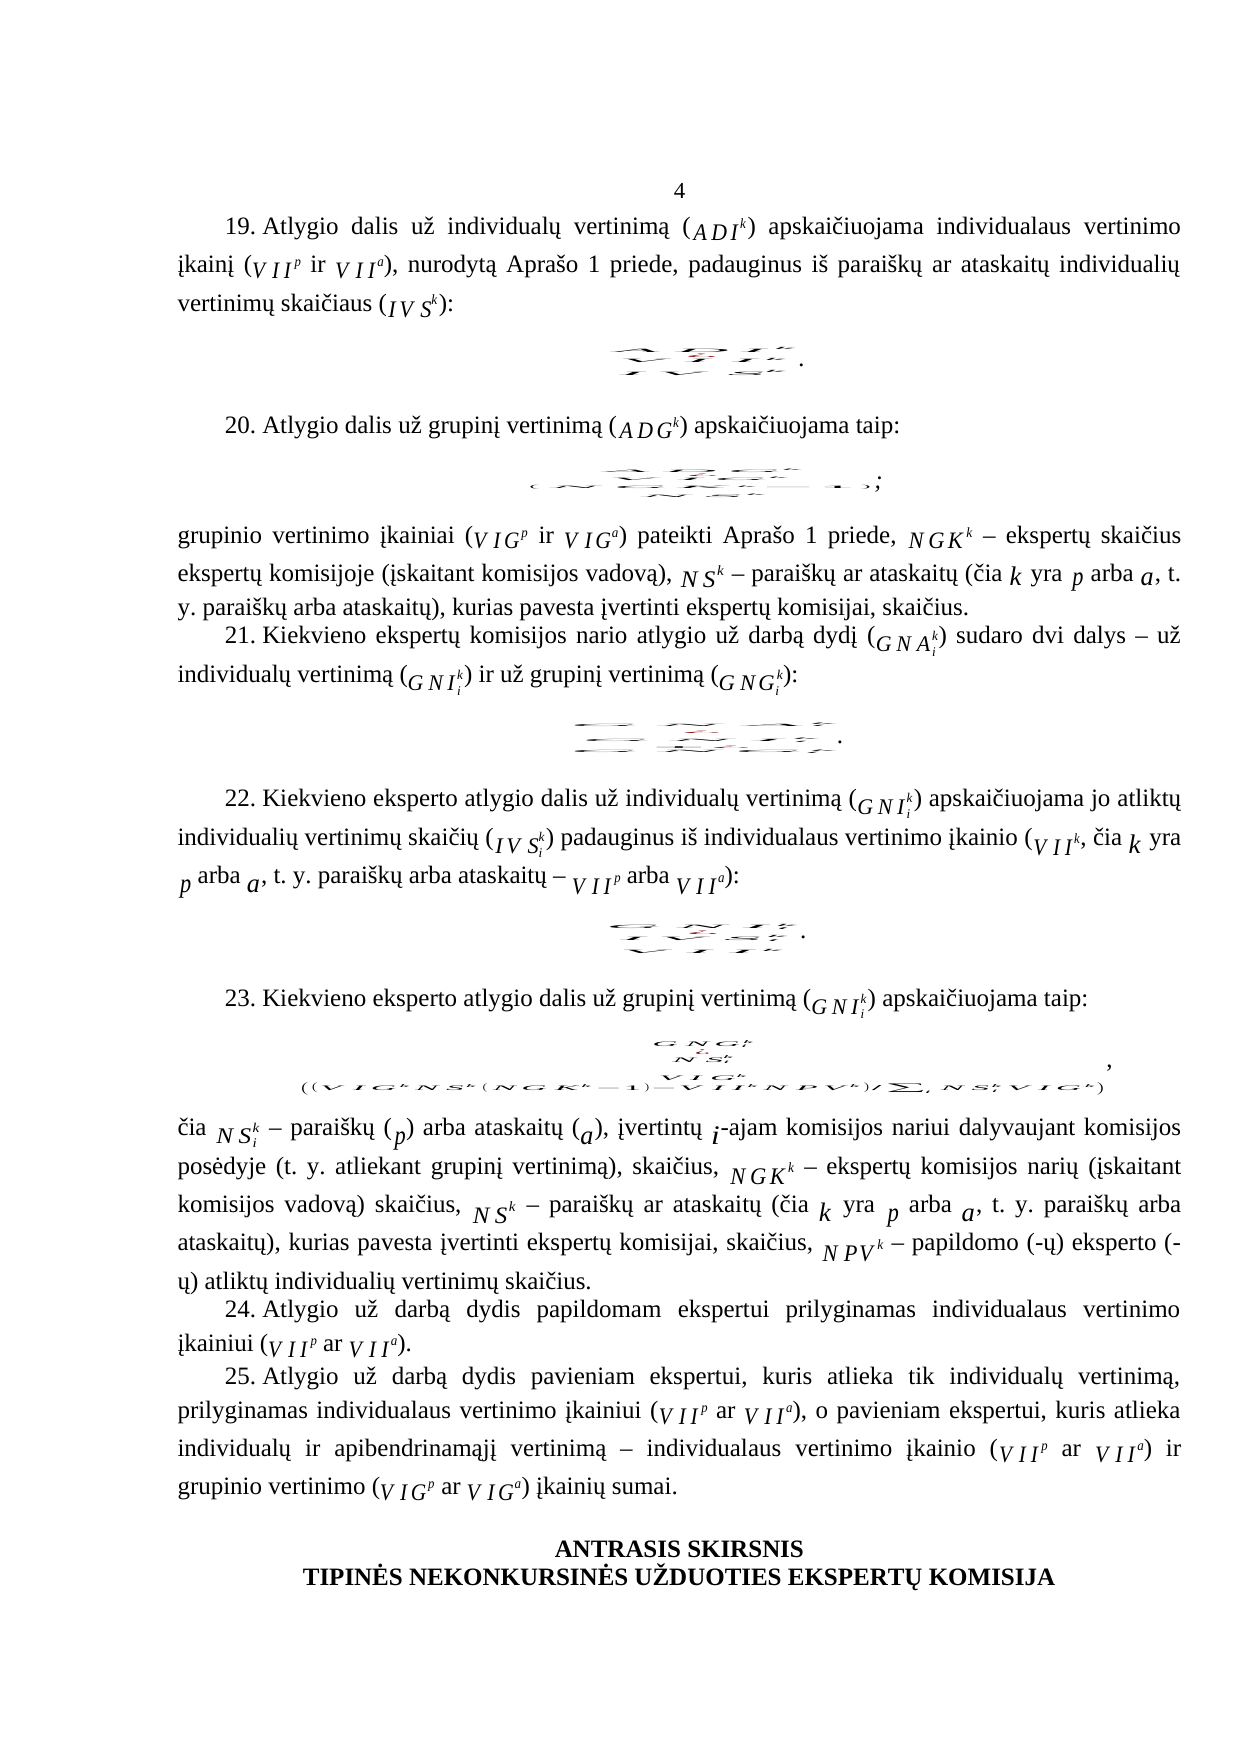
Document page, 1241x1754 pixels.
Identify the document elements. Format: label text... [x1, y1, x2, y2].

text TIPINĖS NEKONKURSINĖS UŽDUOTIES EKSPERTŲ KOMISIJA [177, 1562, 1181, 1591]
text grupinio vertinimo įkainiai ( ir ) pateikti Aprašo 1 priede, – ekspertų skaičius ekspertų komisijoje (įskaitant komisijos vadovą), – paraiškų ar ataskaitų (čia yra arba , t. y. paraiškų arba ataskaitų), kurias pavesta įvertinti ekspertų komisijai, skaičius. [177, 515, 1181, 620]
text , [177, 1039, 1181, 1095]
text 23. Kiekvieno eksperto atlygio dalis už grupinį vertinimą () apskaičiuojama taip: [177, 983, 1181, 1022]
text 20. Atlygio dalis už grupinį vertinimą () apskaičiuojama taip: [177, 405, 1181, 443]
text . [177, 338, 1181, 376]
text ANTRASIS SKIRSNIS [177, 1534, 1181, 1562]
text 19. Atlygio dalis už individualų vertinimą () apskaičiuojama individualaus vertinimo įkainį ( ir ), nurodytą Aprašo 1 priede, padauginus iš paraiškų ar ataskaitų individualių vertinimų skaičiaus (): [177, 207, 1181, 321]
text ; [177, 460, 1181, 498]
text 24. Atlygio už darbą dydis papildomam ekspertui prilyginamas individualaus vertinimo įkainiui ( ar ). [177, 1294, 1181, 1361]
text čia – paraiškų () arba ataskaitų (), įvertintų -ajam komisijos nariui dalyvaujant komisijos posėdyje (t. y. atliekant grupinį vertinimą), skaičius, – ekspertų komisijos narių (įskaitant komisijos vadovą) skaičius, – paraiškų ar ataskaitų (čia yra arba , t. y. paraiškų arba ataskaitų), kurias pavesta įvertinti ekspertų komisijai, skaičius, – papildomo (-ų) eksperto (-ų) atliktų individualių vertinimų skaičius. [177, 1112, 1181, 1294]
text . [177, 916, 1181, 954]
text 21. Kiekvieno ekspertų komisijos nario atlygio už darbą dydį () sudaro dvi dalys – už individualų vertinimą () ir už grupinį vertinimą (): [177, 620, 1181, 698]
text 25. Atlygio už darbą dydis pavieniam ekspertui, kuris atlieka tik individualų vertinimą, prilyginamas individualaus vertinimo įkainiui ( ar ), o pavieniam ekspertui, kuris atlieka individualų ir apibendrinamąjį vertinimą – individualaus vertinimo įkainio ( ar ) ir grupinio vertinimo ( ar ) įkainių sumai. [177, 1361, 1181, 1505]
text . [177, 715, 1181, 754]
text 22. Kiekvieno eksperto atlygio dalis už individualų vertinimą () apskaičiuojama jo atliktų individualių vertinimų skaičių () padauginus iš individualaus vertinimo įkainio (, čia yra arba , t. y. paraiškų arba ataskaitų – arba ): [177, 783, 1181, 899]
